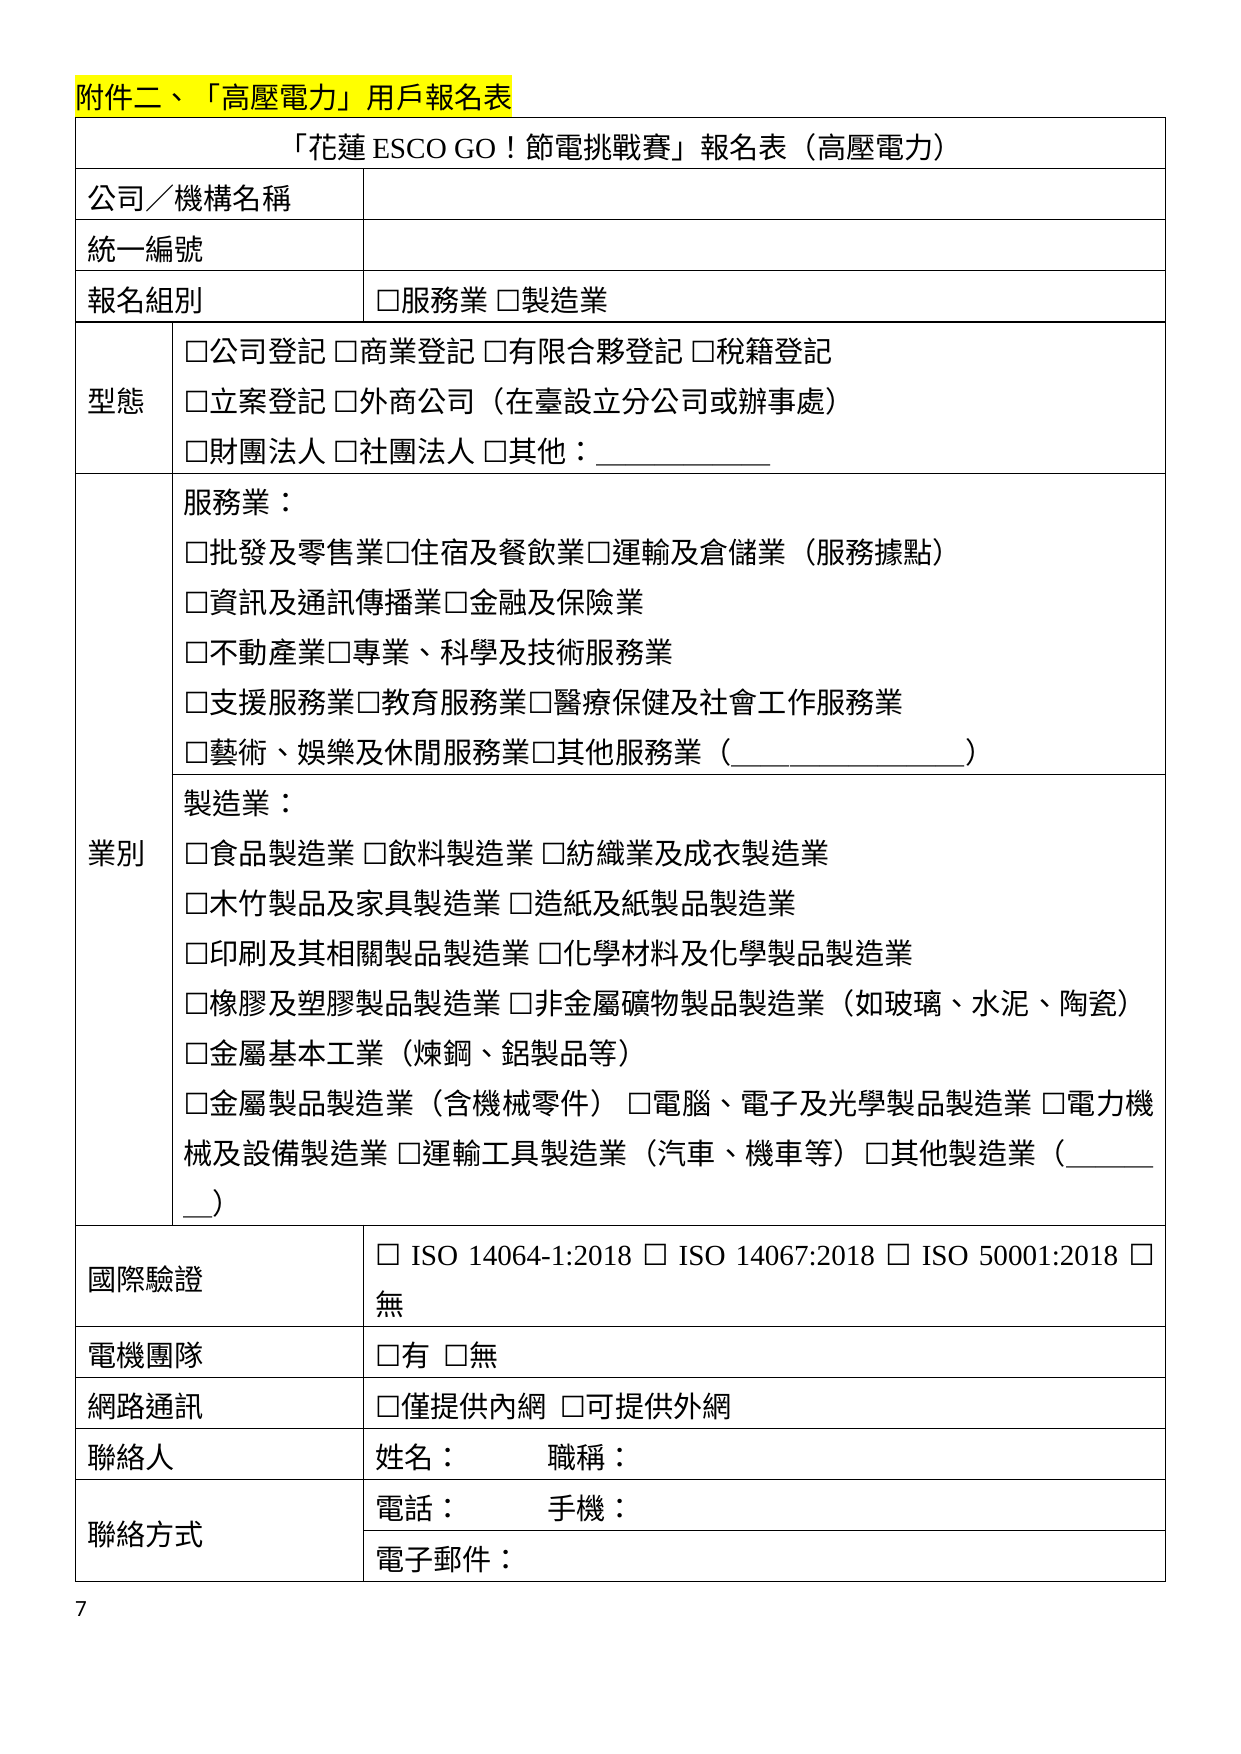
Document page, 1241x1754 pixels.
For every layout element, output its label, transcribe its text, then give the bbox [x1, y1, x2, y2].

table_cell 電話： 手機： [364, 1480, 1165, 1530]
table_cell 國際驗證 [76, 1226, 363, 1326]
text 附件二、「高壓電力」用戶報名表 [75, 75, 1165, 117]
table_cell 網路通訊 [76, 1378, 363, 1428]
table_cell 電機團隊 [76, 1327, 363, 1377]
table_cell ☐僅提供內網 ☐可提供外網 [364, 1378, 1165, 1428]
table_cell 聯絡人 [76, 1429, 363, 1479]
table_cell [364, 220, 1165, 270]
table_cell 型態 [76, 323, 172, 472]
table_cell ☐ ISO 14064-1:2018 ☐ ISO 14067:2018 ☐ ISO 50001:2018 ☐無 [364, 1226, 1165, 1326]
table_cell [364, 169, 1165, 219]
table_header 「花蓮ESCO GO！節電挑戰賽」報名表（高壓電力） [76, 118, 1165, 168]
table_cell 業別 [76, 474, 172, 1224]
table_cell 服務業： ☐批發及零售業☐住宿及餐飲業☐運輸及倉儲業（服務據點） ☐資訊及通訊傳播業☐金融及保險業 ☐不動產業☐專業、科學及技術服務業 ☐支援服務業☐教育服務業☐醫療保健及社會工作服務業 ☐藝術、娛樂及休閒服務業☐其他服務業（＿＿＿＿＿＿＿＿） [173, 474, 1165, 773]
table_cell 報名組別 [76, 271, 363, 321]
table_cell ☐服務業 ☐製造業 [364, 271, 1165, 321]
table_cell 聯絡方式 [76, 1480, 363, 1581]
table_cell 公司／機構名稱 [76, 169, 363, 219]
table_cell ☐有 ☐無 [364, 1327, 1165, 1377]
table_cell 統一編號 [76, 220, 363, 270]
table_cell 姓名： 職稱： [364, 1429, 1165, 1479]
table_cell 製造業： ☐食品製造業 ☐飲料製造業 ☐紡織業及成衣製造業 ☐木竹製品及家具製造業 ☐造紙及紙製品製造業 ☐印刷及其相關製品製造業 ☐化學材料及化學製品製造業 ☐橡膠及塑膠製品製造業 ☐非金屬礦物製品製造業（如玻璃、水泥、陶瓷） ☐金屬基本工業（煉鋼、鋁製品等） ☐金屬製品製造業（含機械零件） ☐電腦、電子及光學製品製造業 ☐電力機械及設備製造業 ☐運輸工具製造業（汽車、機車等）☐其他製造業（＿＿＿＿） [173, 775, 1165, 1224]
table_cell ☐公司登記 ☐商業登記 ☐有限合夥登記 ☐稅籍登記 ☐立案登記 ☐外商公司（在臺設立分公司或辦事處） ☐財團法人 ☐社團法人 ☐其他：＿＿＿＿＿＿ [173, 323, 1165, 472]
table_cell 電子郵件： [364, 1531, 1165, 1581]
